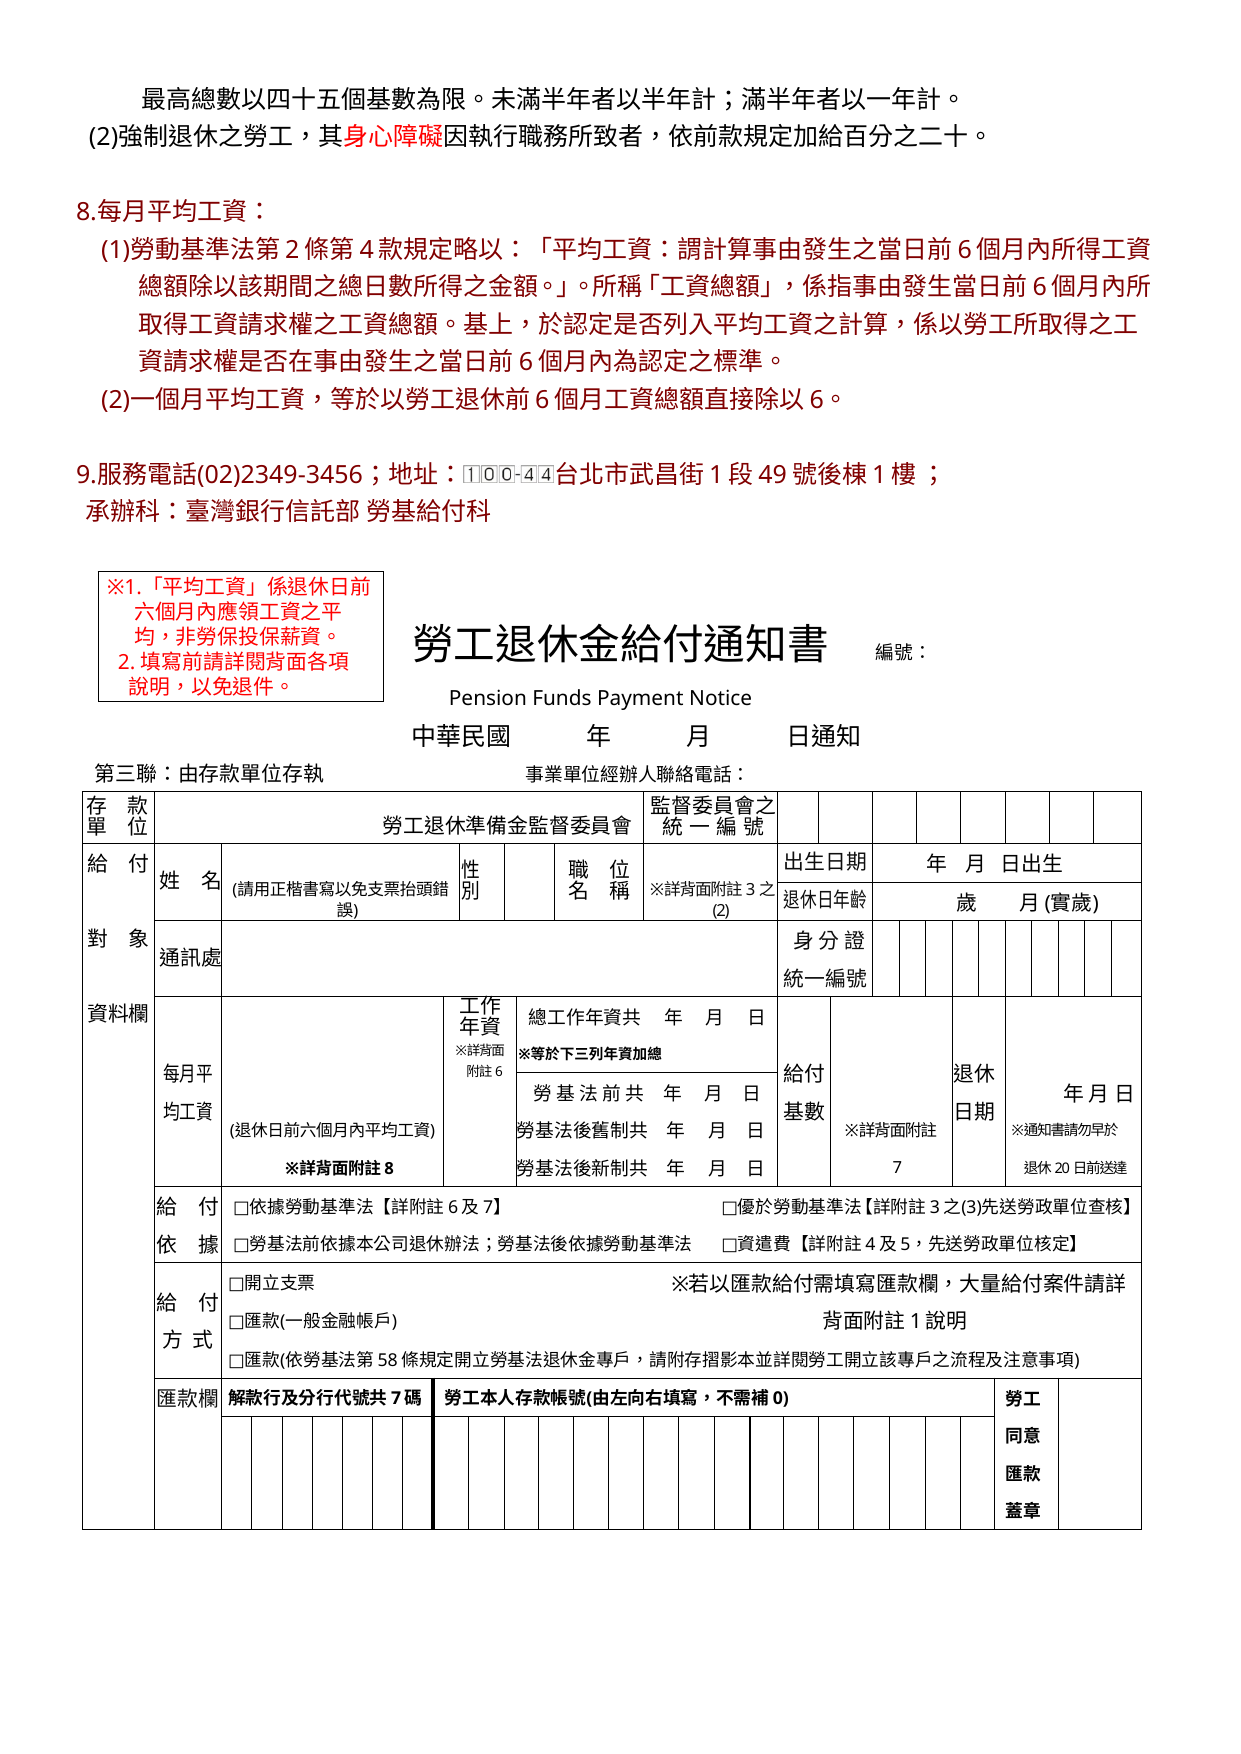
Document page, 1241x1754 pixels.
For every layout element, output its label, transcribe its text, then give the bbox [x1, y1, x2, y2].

table_cell [679, 1417, 714, 1528]
table_cell [873, 921, 899, 996]
text 均，非勞保投保薪資。 [107, 624, 374, 649]
table_cell [1032, 921, 1058, 996]
text 中華民國 年 月 日通知 [94, 716, 1152, 753]
table_cell 匯款欄 [155, 1379, 221, 1528]
text 勞工退休金給付通知書 編號： [389, 603, 1152, 678]
table_cell 年 月 日 ※通知書請勿早於 退休20日前送達 [1006, 1072, 1141, 1186]
table_cell 年 月 日出生 [873, 844, 1141, 882]
table_cell 勞工本人存款帳號(由左向右填寫，不需補0) [435, 1379, 994, 1416]
text 第三聯：由存款單位存執 事業單位經辦人聯絡電話： [94, 753, 1152, 791]
table_cell [979, 921, 1005, 996]
table_cell 解款行及分行代號共7碼 [222, 1379, 431, 1416]
table_cell [313, 1417, 342, 1528]
table_cell [505, 1417, 538, 1528]
table_cell 退休 日期 [953, 997, 1005, 1186]
table_cell [222, 921, 777, 996]
text (2)強制退休之勞工，其身心障礙因執行職務所致者，依前款規定加給百分之二十。 [76, 116, 1152, 153]
table_cell [373, 1417, 402, 1528]
text 8.每月平均工資： [76, 191, 1152, 228]
table_cell [926, 1417, 960, 1528]
table_cell 勞 基 法 前 共 年 月 日 勞基法後舊制共 年 月 日 勞基法後新制共 年 月 日 [517, 1073, 777, 1186]
table_cell 姓 名 [155, 844, 221, 920]
table_cell [1059, 921, 1084, 996]
table_cell [961, 1417, 994, 1528]
table_cell [1006, 921, 1031, 996]
table_header 勞工退休準備金監督委員會 [155, 792, 643, 843]
table_cell [343, 1417, 372, 1528]
table_cell [505, 844, 554, 920]
table_cell □匯款(一般金融帳戶) [222, 1300, 643, 1339]
table_cell 身分證 統一編號 [778, 921, 872, 996]
table_header 存 款 單 位 [83, 792, 154, 843]
table_cell [403, 1417, 431, 1528]
table_cell ※詳背面附註3之(2) [644, 844, 777, 920]
table_cell ※詳背面附註7 [831, 997, 952, 1186]
table_cell □依據勞動基準法【詳附註6及7】 □勞基法前依據本公司退休辦法；勞基法後依據勞動基準法 [222, 1187, 715, 1262]
table_cell [819, 1417, 853, 1528]
text (2)一個月平均工資，等於以勞工退休前6個月工資總額直接除以6。 [101, 378, 1152, 416]
table_cell [953, 921, 978, 996]
text 9.服務電話(02)2349-3456；地址：台北市武昌街1段49號後棟1樓 ； [76, 453, 1152, 491]
text (1)勞動基準法第2條第4款規定略以：「平均工資：謂計算事由發生之當日前6個月內所得工資總額除以該期間之總日數所得之金額。」。所稱「工資總額」，係指事由發生當日前6個月內所取得工資請求權之工資總額。基上，於認定是否列入平均工資之計算，係以勞工所取得之工資請求權是否在事由發生之當日前6個月內為認定之標準。 [101, 228, 1152, 378]
table_cell 勞工 同意 匯款 蓋章 [995, 1379, 1058, 1528]
picture [463, 465, 554, 483]
table_cell [1112, 921, 1141, 996]
table_cell 通訊處 [155, 921, 221, 996]
table_cell 給 付 對 象 資料欄 [83, 844, 154, 1528]
table_cell [609, 1417, 643, 1528]
table_cell [435, 1417, 468, 1528]
table_cell [784, 1417, 818, 1528]
table_cell [283, 1417, 312, 1528]
text 最高總數以四十五個基數為限。未滿半年者以半年計；滿半年者以一年計。 [76, 78, 1152, 116]
table_cell [1006, 997, 1141, 1072]
table_cell [1085, 921, 1111, 996]
table_cell 總工作年資共 年 月 日 ※等於下三列年資加總 [517, 997, 777, 1072]
table_cell □優於勞動基準法【詳附註3之(3)先送勞政單位查核】 □資遣費【詳附註4及5，先送勞政單位核定】 [715, 1187, 1141, 1262]
table_header [917, 792, 960, 843]
table_cell (請用正楷書寫以免支票抬頭錯誤) [222, 844, 459, 920]
table_cell 退休日年齡 [778, 883, 872, 920]
table_cell 職 位 名 稱 [555, 844, 643, 920]
table_cell [539, 1417, 573, 1528]
table_cell [715, 1417, 749, 1528]
table_cell [900, 921, 925, 996]
table_cell 給付 基數 [778, 997, 830, 1186]
text 六個月內應領工資之平 [107, 599, 374, 624]
table_header [819, 792, 872, 843]
table_cell 每月平 均工資 [155, 997, 221, 1186]
table_header [873, 792, 916, 843]
table_cell 給 付 方 式 [155, 1263, 221, 1377]
table_cell 工作 年資 ※詳背面 附註6 [444, 997, 516, 1186]
table_cell □匯款(依勞基法第58條規定開立勞基法退休金專戶，請附存摺影本並詳閱勞工開立該專戶之流程及注意事項) [222, 1339, 1141, 1377]
table_cell [926, 921, 952, 996]
table_cell [574, 1417, 608, 1528]
text 2. 填寫前請詳閱背面各項 [107, 649, 374, 671]
table_cell ※若以匯款給付需填寫匯款欄，大量給付案件請詳背面附註1說明 [643, 1263, 1141, 1339]
table_header [1006, 792, 1049, 843]
table_cell [469, 1417, 504, 1528]
text ※1.「平均工資」係退休日前 [99, 572, 383, 599]
text Pension Funds Payment Notice [194, 678, 1152, 716]
table_header 監督委員會之 統 一 編 號 [644, 792, 777, 843]
table_cell 性 別 [460, 844, 504, 920]
table_cell □開立支票 [222, 1263, 643, 1300]
table_cell [222, 1417, 251, 1528]
table_header [961, 792, 1005, 843]
text 承辦科：臺灣銀行信託部 勞基給付科 [79, 491, 1152, 528]
table_cell 歲 月 (實歲) [873, 883, 1141, 920]
text 說明，以免退件。 [99, 671, 383, 701]
table_cell [854, 1417, 889, 1528]
table_header [1094, 792, 1141, 843]
table_header [778, 792, 818, 843]
table_cell [751, 1417, 783, 1528]
table_cell 出生日期 [778, 844, 872, 882]
table_header [1050, 792, 1093, 843]
table_cell [252, 1417, 282, 1528]
table_cell [890, 1417, 925, 1528]
table_cell [1059, 1379, 1141, 1528]
table_cell (退休日前六個月內平均工資) ※詳背面附註8 [222, 997, 443, 1186]
table_cell 給 付 依 據 [155, 1187, 221, 1262]
table_cell [644, 1417, 678, 1528]
